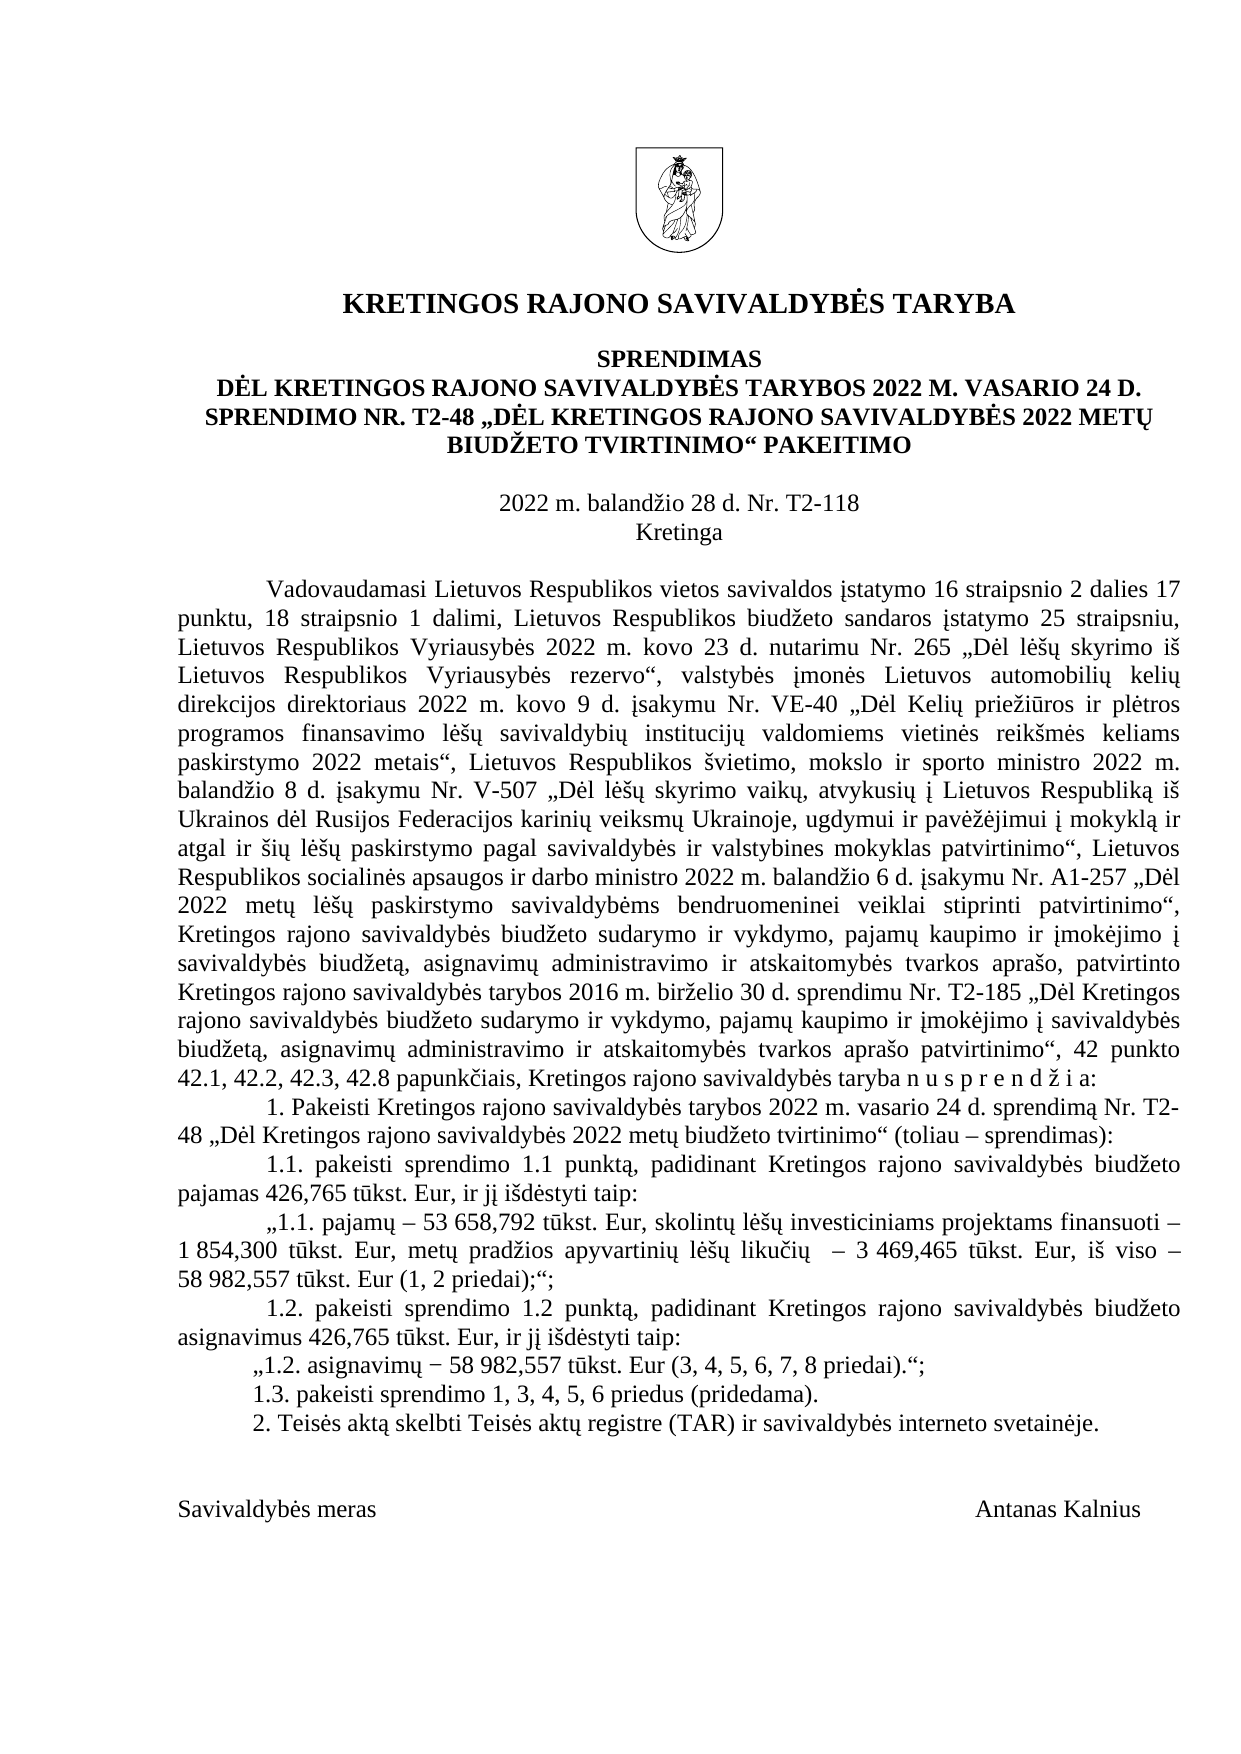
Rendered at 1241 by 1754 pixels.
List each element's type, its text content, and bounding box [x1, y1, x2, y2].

text 1.1. pakeisti sprendimo 1.1 punktą, padidinant Kretingos rajono savivaldybės biudžeto pajamas 426,765 tūkst. Eur, ir jį išdėstyti taip: [177, 1149, 1181, 1207]
text 2. Teisės aktą skelbti Teisės aktų registre (TAR) ir savivaldybės interneto svetainėje. [177, 1408, 1181, 1437]
text Dėl kretingos rajono savivaldybės TARYBOS 2022 M. VASARIO 24 D. SPRENDIMO NR. T2-48 „DĖL KRETINGOS RAJONO SAVIVALDYBĖS 2022 METŲ BIUDŽETO TVIRTINIMO“ pAkeitIMO [177, 373, 1181, 459]
text Kretinga [177, 517, 1181, 545]
text „1.2. asignavimų − 58 982,557 tūkst. Eur (3, 4, 5, 6, 7, 8 priedai).“; [177, 1350, 1181, 1379]
text 2022 m. balandžio 28 d. Nr. T2-118 [177, 488, 1181, 517]
text 1. Pakeisti Kretingos rajono savivaldybės tarybos 2022 m. vasario 24 d. sprendimą Nr. T2-48 „Dėl Kretingos rajono savivaldybės 2022 metų biudžeto tvirtinimo“ (toliau – sprendimas): [177, 1092, 1181, 1149]
text „1.1. pajamų – 53 658,792 tūkst. Eur, skolintų lėšų investiciniams projektams finansuoti – 1 854,300 tūkst. Eur, metų pradžios apyvartinių lėšų likučių – 3 469,465 tūkst. Eur, iš viso – 58 982,557 tūkst. Eur (1, 2 priedai);“; [177, 1207, 1181, 1293]
text Sprendimas [177, 344, 1181, 373]
text 1.2. pakeisti sprendimo 1.2 punktą, padidinant Kretingos rajono savivaldybės biudžeto asignavimus 426,765 tūkst. Eur, ir jį išdėstyti taip: [177, 1293, 1181, 1350]
text Vadovaudamasi Lietuvos Respublikos vietos savivaldos įstatymo 16 straipsnio 2 dalies 17 punktu, 18 straipsnio 1 dalimi, Lietuvos Respublikos biudžeto sandaros įstatymo 25 straipsniu, Lietuvos Respublikos Vyriausybės 2022 m. kovo 23 d. nutarimu Nr. 265 „Dėl lėšų skyrimo iš Lietuvos Respublikos Vyriausybės rezervo“, valstybės įmonės Lietuvos automobilių kelių direkcijos direktoriaus 2022 m. kovo 9 d. įsakymu Nr. VE-40 „Dėl Kelių priežiūros ir plėtros programos finansavimo lėšų savivaldybių institucijų valdomiems vietinės reikšmės keliams paskirstymo 2022 metais“, Lietuvos Respublikos švietimo, mokslo ir sporto ministro 2022 m. balandžio 8 d. įsakymu Nr. V-507 „Dėl lėšų skyrimo vaikų, atvykusių į Lietuvos Respubliką iš Ukrainos dėl Rusijos Federacijos karinių veiksmų Ukrainoje, ugdymui ir pavėžėjimui į mokyklą ir atgal ir šių lėšų paskirstymo pagal savivaldybės ir valstybines mokyklas patvirtinimo“, Lietuvos Respublikos socialinės apsaugos ir darbo ministro 2022 m. balandžio 6 d. įsakymu Nr. A1-257 „Dėl 2022 metų lėšų paskirstymo savivaldybėms bendruomeninei veiklai stiprinti patvirtinimo“, Kretingos rajono savivaldybės biudžeto sudarymo ir vykdymo, pajamų kaupimo ir įmokėjimo į savivaldybės biudžetą, asignavimų administravimo ir atskaitomybės tvarkos aprašo, patvirtinto Kretingos rajono savivaldybės tarybos 2016 m. birželio 30 d. sprendimu Nr. T2-185 „Dėl Kretingos rajono savivaldybės biudžeto sudarymo ir vykdymo, pajamų kaupimo ir įmokėjimo į savivaldybės biudžetą, asignavimų administravimo ir atskaitomybės tvarkos aprašo patvirtinimo“, 42 punkto 42.1, 42.2, 42.3, 42.8 papunkčiais, Kretingos rajono savivaldybės taryba n u s p r e n d ž i a: [177, 574, 1181, 1092]
text Savivaldybės meras Antanas Kalnius [177, 1494, 1181, 1523]
text 1.3. pakeisti sprendimo 1, 3, 4, 5, 6 priedus (pridedama). [177, 1379, 1181, 1408]
text Kretingos rajono savivaldybės taryba [177, 287, 1181, 320]
